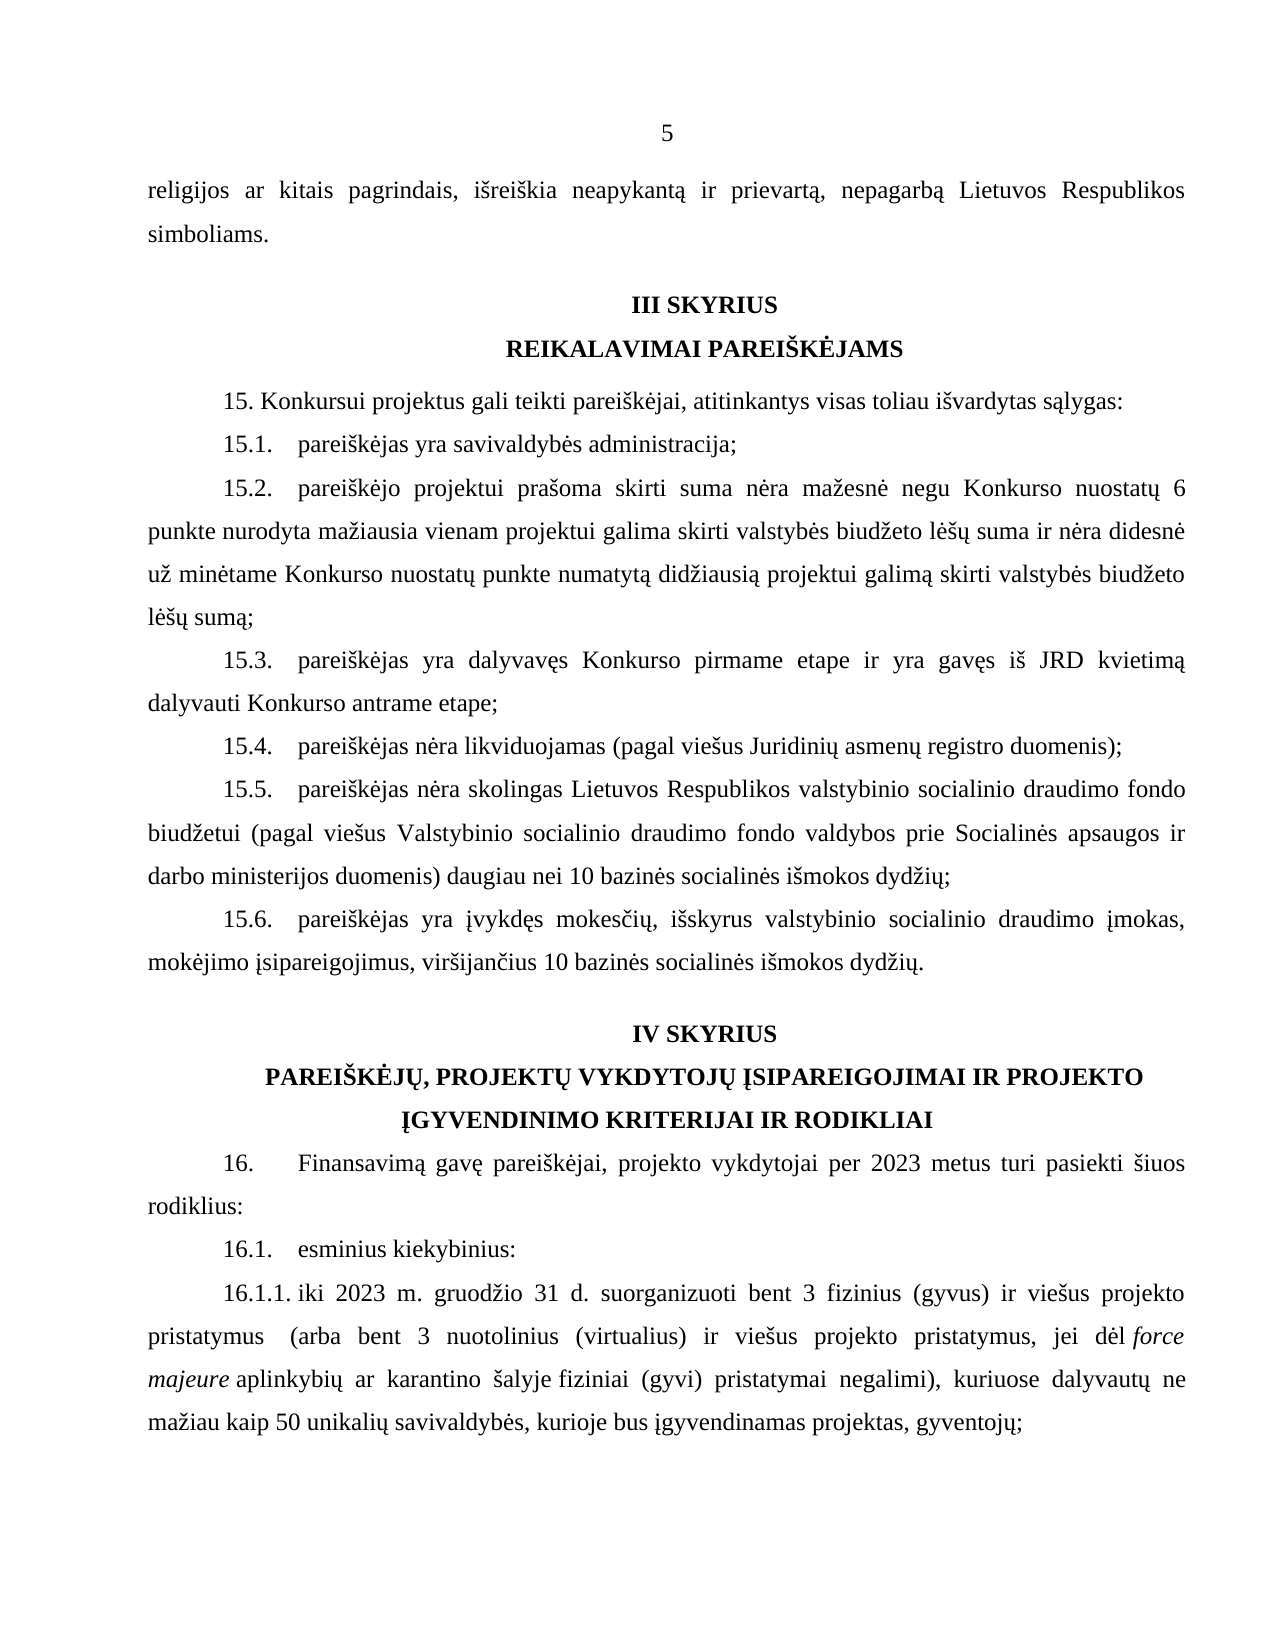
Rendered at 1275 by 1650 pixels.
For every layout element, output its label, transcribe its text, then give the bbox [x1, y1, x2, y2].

text PAREIŠKĖJŲ, PROJEKTŲ VYKDYTOJŲ ĮSIPAREIGOJIMAI IR PROJEKTO ĮGYVENDINIMO KRITERIJAI IR RODIKLIAI [148, 1062, 1186, 1134]
text religijos ar kitais pagrindais, išreiškia neapykantą ir prievartą, nepagarbą Lietuvos Respublikos simboliams. [148, 176, 1186, 247]
text 15.3. pareiškėjas yra dalyvavęs Konkurso pirmame etape ir yra gavęs iš JRD kvietimą dalyvauti Konkurso antrame etape; [148, 645, 1186, 717]
text 15.5. pareiškėjas nėra skolingas Lietuvos Respublikos valstybinio socialinio draudimo fondo biudžetui (pagal viešus Valstybinio socialinio draudimo fondo valdybos prie Socialinės apsaugos ir darbo ministerijos duomenis) daugiau nei 10 bazinės socialinės išmokos dydžių; [148, 774, 1186, 889]
text 15.6. pareiškėjas yra įvykdęs mokesčių, išskyrus valstybinio socialinio draudimo įmokas, mokėjimo įsipareigojimus, viršijančius 10 bazinės socialinės išmokos dydžių. [148, 904, 1186, 976]
text 16. Finansavimą gavę pareiškėjai, projekto vykdytojai per 2023 metus turi pasiekti šiuos rodiklius: [148, 1148, 1186, 1220]
text 15.2. pareiškėjo projektui prašoma skirti suma nėra mažesnė negu Konkurso nuostatų 6 punkte nurodyta mažiausia vienam projektui galima skirti valstybės biudžeto lėšų suma ir nėra didesnė už minėtame Konkurso nuostatų punkte numatytą didžiausią projektui galimą skirti valstybės biudžeto lėšų sumą; [148, 473, 1186, 631]
text 15. Konkursui projektus gali teikti pareiškėjai, atitinkantys visas toliau išvardytas sąlygas: [148, 386, 1186, 415]
text IV SKYRIUS [148, 1019, 1186, 1048]
text 15.4. pareiškėjas nėra likviduojamas (pagal viešus Juridinių asmenų registro duomenis); [148, 731, 1186, 760]
text REIKALAVIMAI PAREIŠKĖJAMS [148, 334, 1186, 362]
text 16.1.1. iki 2023 m. gruodžio 31 d. suorganizuoti bent 3 fizinius (gyvus) ir viešus projekto pristatymus (arba bent 3 nuotolinius (virtualius) ir viešus projekto pristatymus, jei dėl force majeure aplinkybių ar karantino šalyje fiziniai (gyvi) pristatymai negalimi), kuriuose dalyvautų ne mažiau kaip 50 unikalių savivaldybės, kurioje bus įgyvendinamas projektas, gyventojų; [148, 1278, 1186, 1436]
text 15.1. pareiškėjas yra savivaldybės administracija; [148, 429, 1186, 458]
text III SKYRIUS [148, 291, 1186, 319]
text 16.1. esminius kiekybinius: [148, 1234, 1186, 1263]
